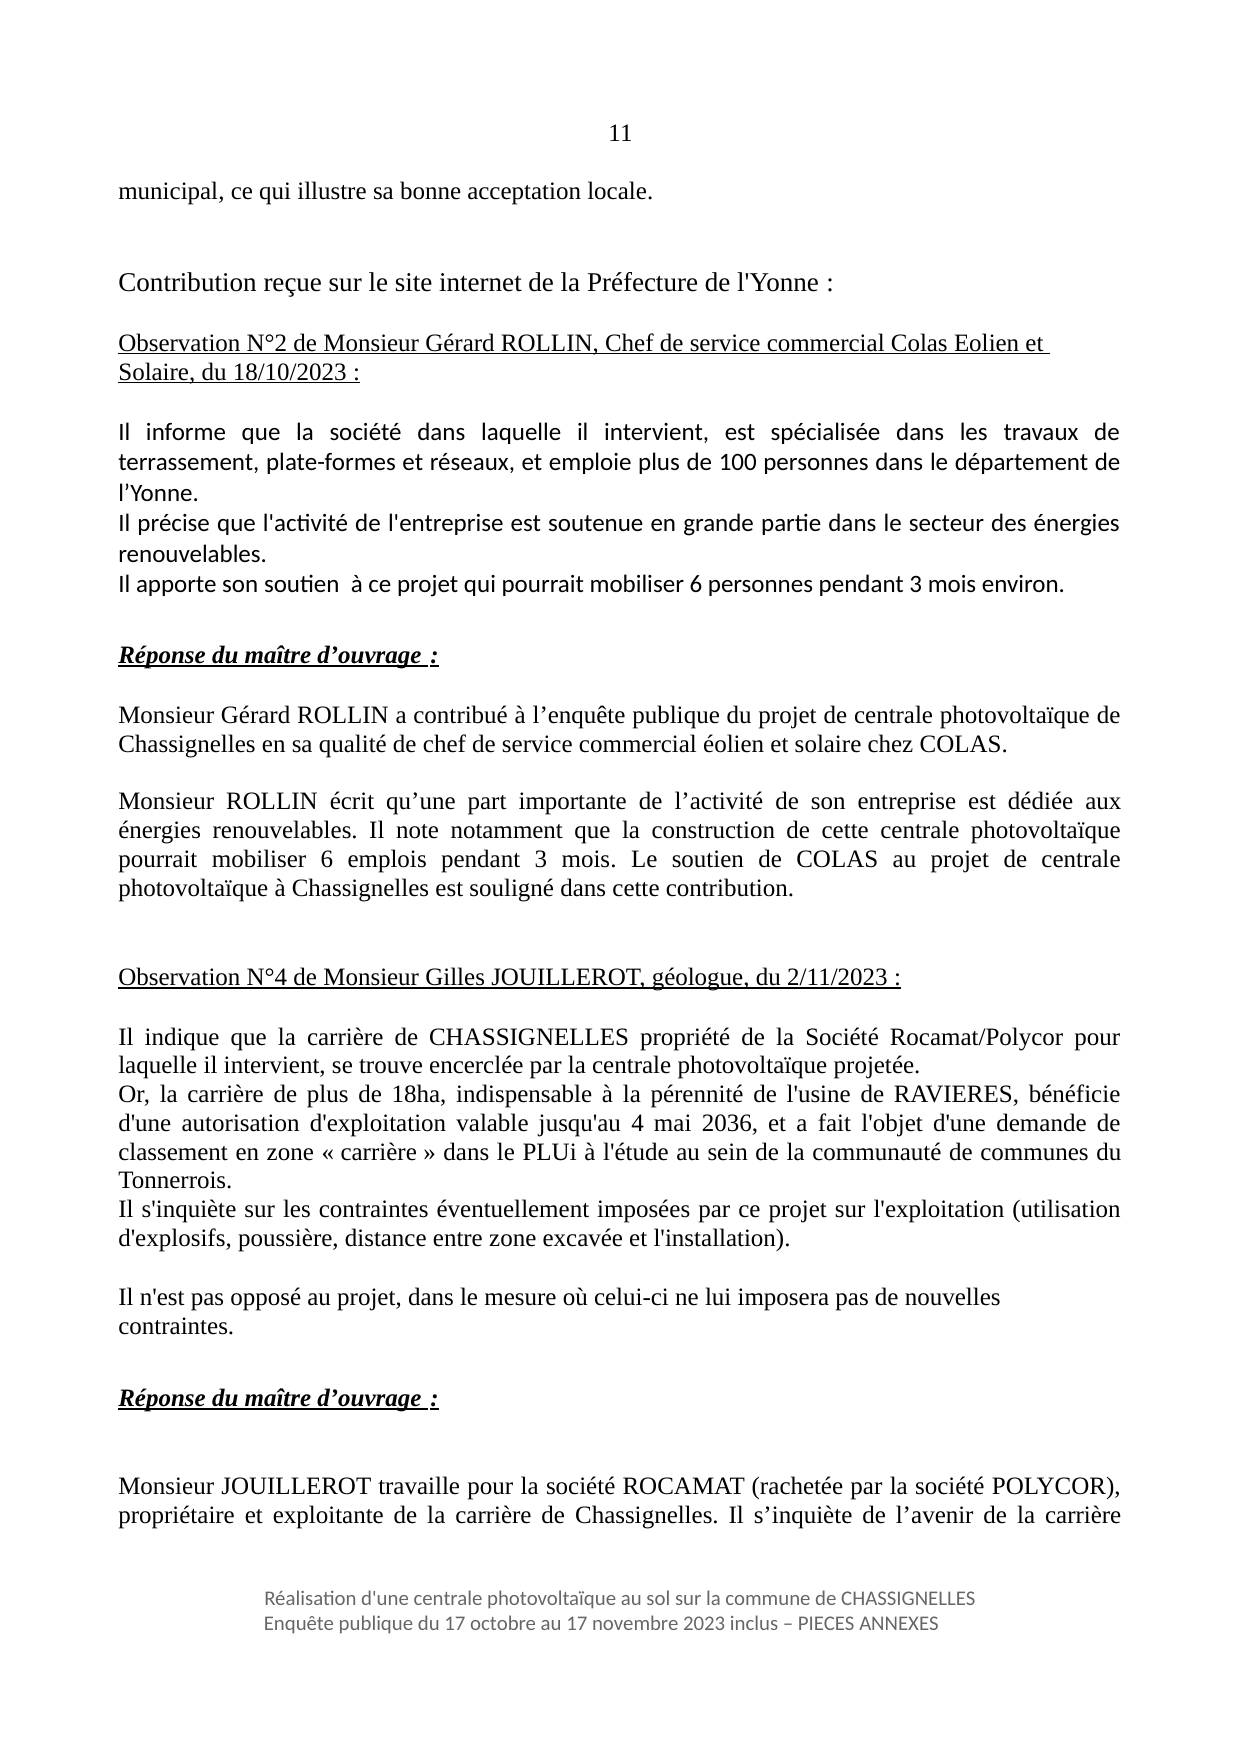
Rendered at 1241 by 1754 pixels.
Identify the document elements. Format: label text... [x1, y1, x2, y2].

text Il apporte son soutien à ce projet qui pourrait mobiliser 6 personnes pendant 3 mois environ. [118, 568, 1122, 599]
text municipal, ce qui illustre sa bonne acceptation locale. [118, 176, 1122, 205]
text Monsieur ROLLIN écrit qu’une part importante de l’activité de son entreprise est dédiée aux énergies renouvelables. Il note notamment que la construction de cette centrale photovoltaïque pourrait mobiliser 6 emplois pendant 3 mois. Le soutien de COLAS au projet de centrale photovoltaïque à Chassignelles est souligné dans cette contribution. [118, 786, 1122, 901]
text Observation N°2 de Monsieur Gérard ROLLIN, Chef de service commercial Colas Eolien et Solaire, du 18/10/2023 : [118, 328, 1122, 385]
text Monsieur JOUILLEROT travaille pour la société ROCAMAT (rachetée par la société POLYCOR), propriétaire et exploitante de la carrière de Chassignelles. Il s’inquiète de l’avenir de la carrière [118, 1471, 1122, 1529]
text Observation N°4 de Monsieur Gilles JOUILLEROT, géologue, du 2/11/2023 : [118, 962, 1122, 991]
text Il précise que l'activité de l'entreprise est soutenue en grande partie dans le secteur des énergies renouvelables. [118, 507, 1122, 568]
text Il s'inquiète sur les contraintes éventuellement imposées par ce projet sur l'exploitation (utilisation d'explosifs, poussière, distance entre zone excavée et l'installation). [118, 1194, 1122, 1252]
text Il indique que la carrière de CHASSIGNELLES propriété de la Société Rocamat/Polycor pour laquelle il intervient, se trouve encerclée par la centrale photovoltaïque projetée. [118, 1022, 1122, 1079]
text Contribution reçue sur le site internet de la Préfecture de l'Yonne : [118, 266, 1122, 297]
text Or, la carrière de plus de 18ha, indispensable à la pérennité de l'usine de RAVIERES, bénéficie d'une autorisation d'exploitation valable jusqu'au 4 mai 2036, et a fait l'objet d'une demande de classement en zone « carrière » dans le PLUi à l'étude au sein de la communauté de communes du Tonnerrois. [118, 1079, 1122, 1194]
text Il n'est pas opposé au projet, dans le mesure où celui-ci ne lui imposera pas de nouvelles contraintes. [118, 1282, 1122, 1340]
text Monsieur Gérard ROLLIN a contribué à l’enquête publique du projet de centrale photovoltaïque de Chassignelles en sa qualité de chef de service commercial éolien et solaire chez COLAS. [118, 700, 1122, 758]
text Réponse du maître d’ouvrage : [118, 640, 1122, 669]
text Réponse du maître d’ouvrage : [118, 1383, 1122, 1412]
text Il informe que la société dans laquelle il intervient, est spécialisée dans les travaux de terrassement, plate-formes et réseaux, et emploie plus de 100 personnes dans le département de l’Yonne. [118, 416, 1122, 507]
